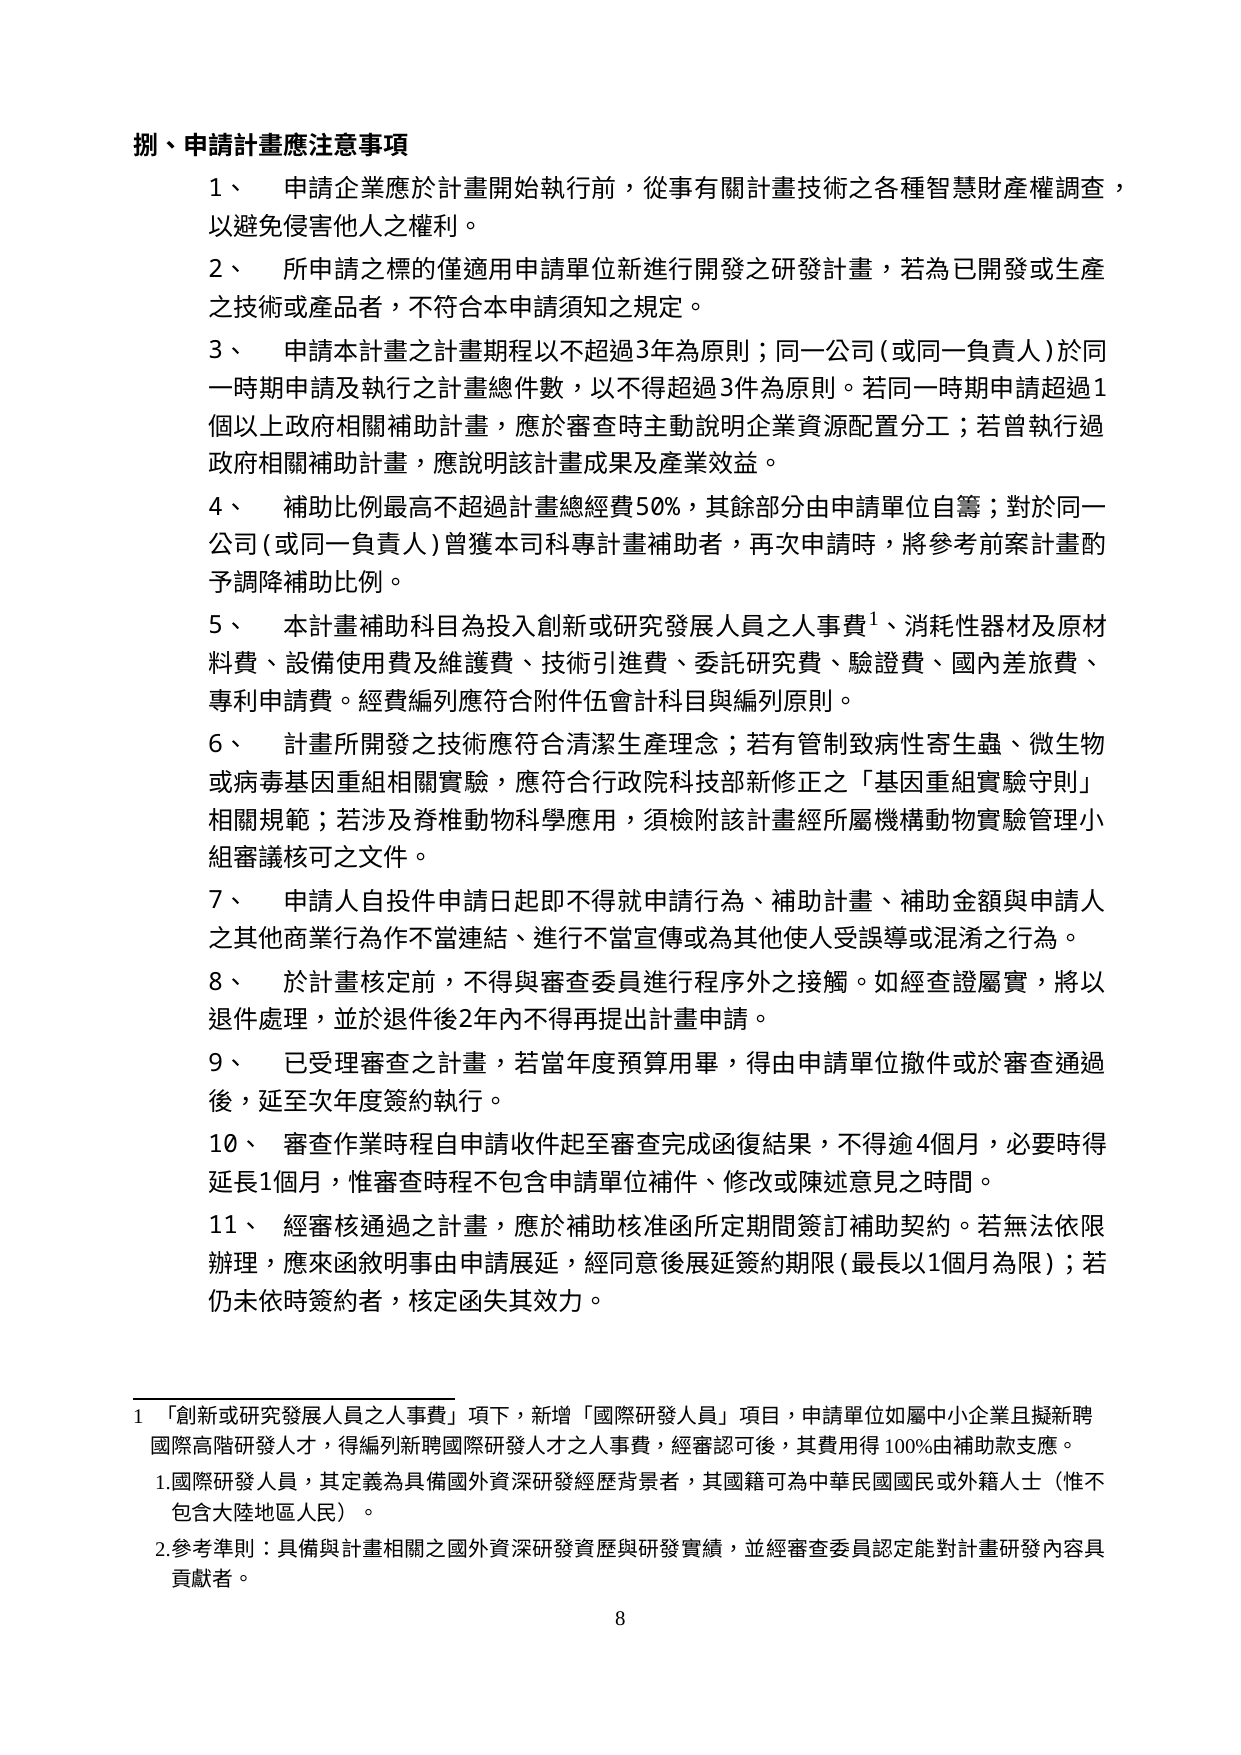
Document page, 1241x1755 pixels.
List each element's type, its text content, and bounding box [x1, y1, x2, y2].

list 「創新或研究發展人員之人事費」項下，新增「國際研發人員」項目，申請單位如屬中小企業且擬新聘國際高階研發人才，得編列新聘國際研發人才之人事費，經審認可後，其費用得100%由補助款支應。 [133, 1399, 1107, 1459]
list 申請企業應於計畫開始執行前，從事有關計畫技術之各種智慧財產權調查，以避免侵害他人之權利。 [208, 168, 1107, 243]
list 已受理審查之計畫，若當年度預算用畢，得由申請單位撤件或於審查通過後，延至次年度簽約執行。 [208, 1043, 1107, 1118]
list 審查作業時程自申請收件起至審查完成函復結果，不得逾4個月，必要時得延長1個月，惟審查時程不包含申請單位補件、修改或陳述意見之時間。 [208, 1124, 1107, 1199]
list 申請人自投件申請日起即不得就申請行為、補助計畫、補助金額與申請人之其他商業行為作不當連結、進行不當宣傳或為其他使人受誤導或混淆之行為。 [208, 880, 1107, 955]
list 申請本計畫之計畫期程以不超過3年為原則；同一公司(或同一負責人)於同一時期申請及執行之計畫總件數，以不得超過3件為原則。若同一時期申請超過1個以上政府相關補助計畫，應於審查時主動說明企業資源配置分工；若曾執行過政府相關補助計畫，應說明該計畫成果及產業效益。 [208, 330, 1107, 480]
list 補助比例最高不超過計畫總經費50%，其餘部分由申請單位自籌；對於同一公司(或同一負責人)曾獲本司科專計畫補助者，再次申請時，將參考前案計畫酌予調降補助比例。 [208, 487, 1107, 599]
text 捌、申請計畫應注意事項 [133, 124, 1107, 162]
list 國際研發人員，其定義為具備國外資深研發經歷背景者，其國籍可為中華民國國民或外籍人士（惟不包含大陸地區人民）。 [155, 1466, 1107, 1526]
list 所申請之標的僅適用申請單位新進行開發之研發計畫，若為已開發或生產之技術或產品者，不符合本申請須知之規定。 [208, 249, 1107, 324]
list 計畫所開發之技術應符合清潔生產理念；若有管制致病性寄生蟲、微生物或病毒基因重組相關實驗，應符合行政院科技部新修正之「基因重組實驗守則」相關規範；若涉及脊椎動物科學應用，須檢附該計畫經所屬機構動物實驗管理小組審議核可之文件。 [208, 724, 1107, 874]
list 參考準則：具備與計畫相關之國外資深研發資歷與研發實績，並經審查委員認定能對計畫研發內容具貢獻者。 [155, 1532, 1107, 1593]
list 本計畫補助科目為投入創新或研究發展人員之人事費、消耗性器材及原材料費、設備使用費及維護費、技術引進費、委託研究費、驗證費、國內差旅費、專利申請費。經費編列應符合附件伍會計科目與編列原則。 [208, 605, 1107, 718]
list 經審核通過之計畫，應於補助核准函所定期間簽訂補助契約。若無法依限辦理，應來函敘明事由申請展延，經同意後展延簽約期限(最長以1個月為限)；若仍未依時簽約者，核定函失其效力。 [208, 1205, 1107, 1318]
list 於計畫核定前，不得與審查委員進行程序外之接觸。如經查證屬實，將以退件處理，並於退件後2年內不得再提出計畫申請。 [208, 962, 1107, 1037]
